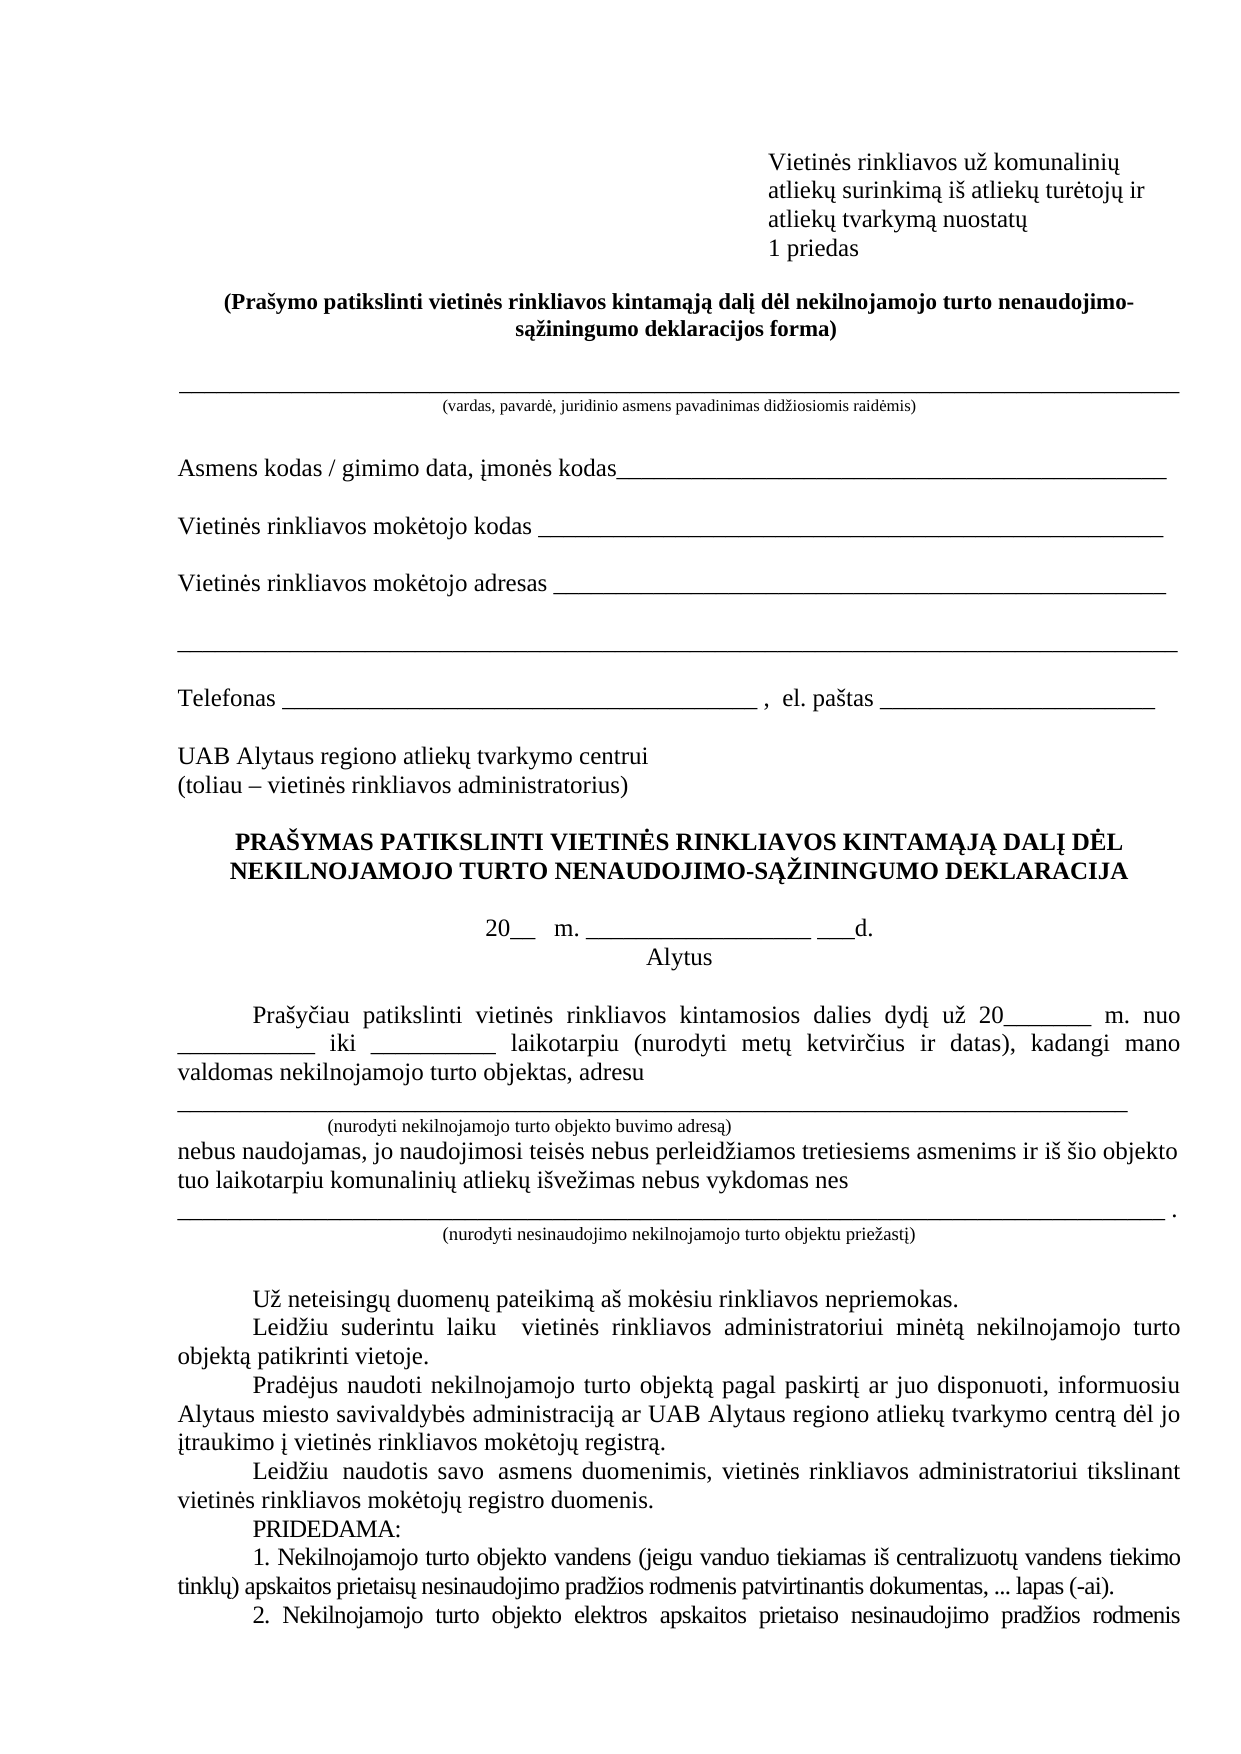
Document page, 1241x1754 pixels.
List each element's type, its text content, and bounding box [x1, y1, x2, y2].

text Leidžiu suderintu laiku vietinės rinkliavos administratoriui minėtą nekilnojamojo turto objektą patikrinti vietoje. [177, 1312, 1181, 1370]
text (Prašymo patikslinti vietinės rinkliavos kintamąją dalį dėl nekilnojamojo turto nenaudojimo- sąžiningumo deklaracijos forma) [177, 288, 1181, 341]
text atliekų surinkimą iš atliekų turėtojų ir [768, 176, 1181, 204]
text Telefonas ______________________________________ , el. paštas ______________________ [177, 683, 1181, 712]
text Prašyčiau patikslinti vietinės rinkliavos kintamosios dalies dydį už 20_______ m. nuo ___________ iki __________ laikotarpiu (nurodyti metų ketvirčius ir datas), kadangi mano valdomas nekilnojamojo turto objektas, adresu [177, 1000, 1181, 1086]
text ________________________________________________________________________________ [177, 367, 1181, 396]
text Alytus [177, 942, 1181, 971]
text 1 priedas [768, 233, 1181, 262]
text nebus naudojamas, jo naudojimosi teisės nebus perleidžiamos tretiesiems asmenims ir iš šio objekto tuo laikotarpiu komunalinių atliekų išvežimas nebus vykdomas nes [177, 1136, 1181, 1194]
text Vietinės rinkliavos mokėtojo adresas _________________________________________________ [177, 568, 1181, 597]
text 20__ m. __________________ ___d. [177, 913, 1181, 942]
text _______________________________________________________________________________ . [177, 1194, 1181, 1223]
text (toliau – vietinės rinkliavos administratorius) [177, 770, 1181, 798]
text atliekų tvarkymą nuostatų [768, 204, 1181, 233]
text Leidžiu naudotis savo asmens duomenimis, vietinės rinkliavos administratoriui tikslinant vietinės rinkliavos mokėtojų registro duomenis. [177, 1456, 1181, 1514]
text 2. Nekilnojamojo turto objekto elektros apskaitos prietaiso nesinaudojimo pradžios rodmenis [177, 1600, 1181, 1629]
text (vardas, pavardė, juridinio asmens pavadinimas didžiosiomis raidėmis) [177, 396, 1181, 425]
text Už neteisingų duomenų pateikimą aš mokėsiu rinkliavos nepriemokas. [177, 1284, 1181, 1312]
text 1. Nekilnojamojo turto objekto vandens (jeigu vanduo tiekiamas iš centralizuotų vandens tiekimo tinklų) apskaitos prietaisų nesinaudojimo pradžios rodmenis patvirtinantis dokumentas, ... lapas (-ai). [177, 1542, 1181, 1600]
text PRAŠYMAS PATIKSLINTI VIETINĖS RINKLIAVOS KINTAMĄJĄ DALĮ DĖL NEKILNOJAMOJO TURTO NENAUDOJIMO-SĄŽININGUMO DEKLARACIJA [177, 827, 1181, 885]
text (nurodyti nekilnojamojo turto objekto buvimo adresą) [177, 1115, 1181, 1136]
text PRIDEDAMA: [177, 1514, 1181, 1542]
text Vietinės rinkliavos mokėtojo kodas __________________________________________________ [177, 511, 1181, 540]
text (nurodyti nesinaudojimo nekilnojamojo turto objektu priežastį) [177, 1223, 1181, 1244]
text ________________________________________________________________________________ [177, 626, 1181, 655]
text ____________________________________________________________________________ [177, 1086, 1181, 1115]
text Pradėjus naudoti nekilnojamojo turto objektą pagal paskirtį ar juo disponuoti, informuosiu Alytaus miesto savivaldybės administraciją ar UAB Alytaus regiono atliekų tvarkymo centrą dėl jo įtraukimo į vietinės rinkliavos mokėtojų registrą. [177, 1370, 1181, 1456]
text Vietinės rinkliavos už komunalinių [768, 147, 1181, 176]
text Asmens kodas / gimimo data, įmonės kodas____________________________________________ [177, 453, 1181, 482]
text UAB Alytaus regiono atliekų tvarkymo centrui [177, 741, 1181, 770]
